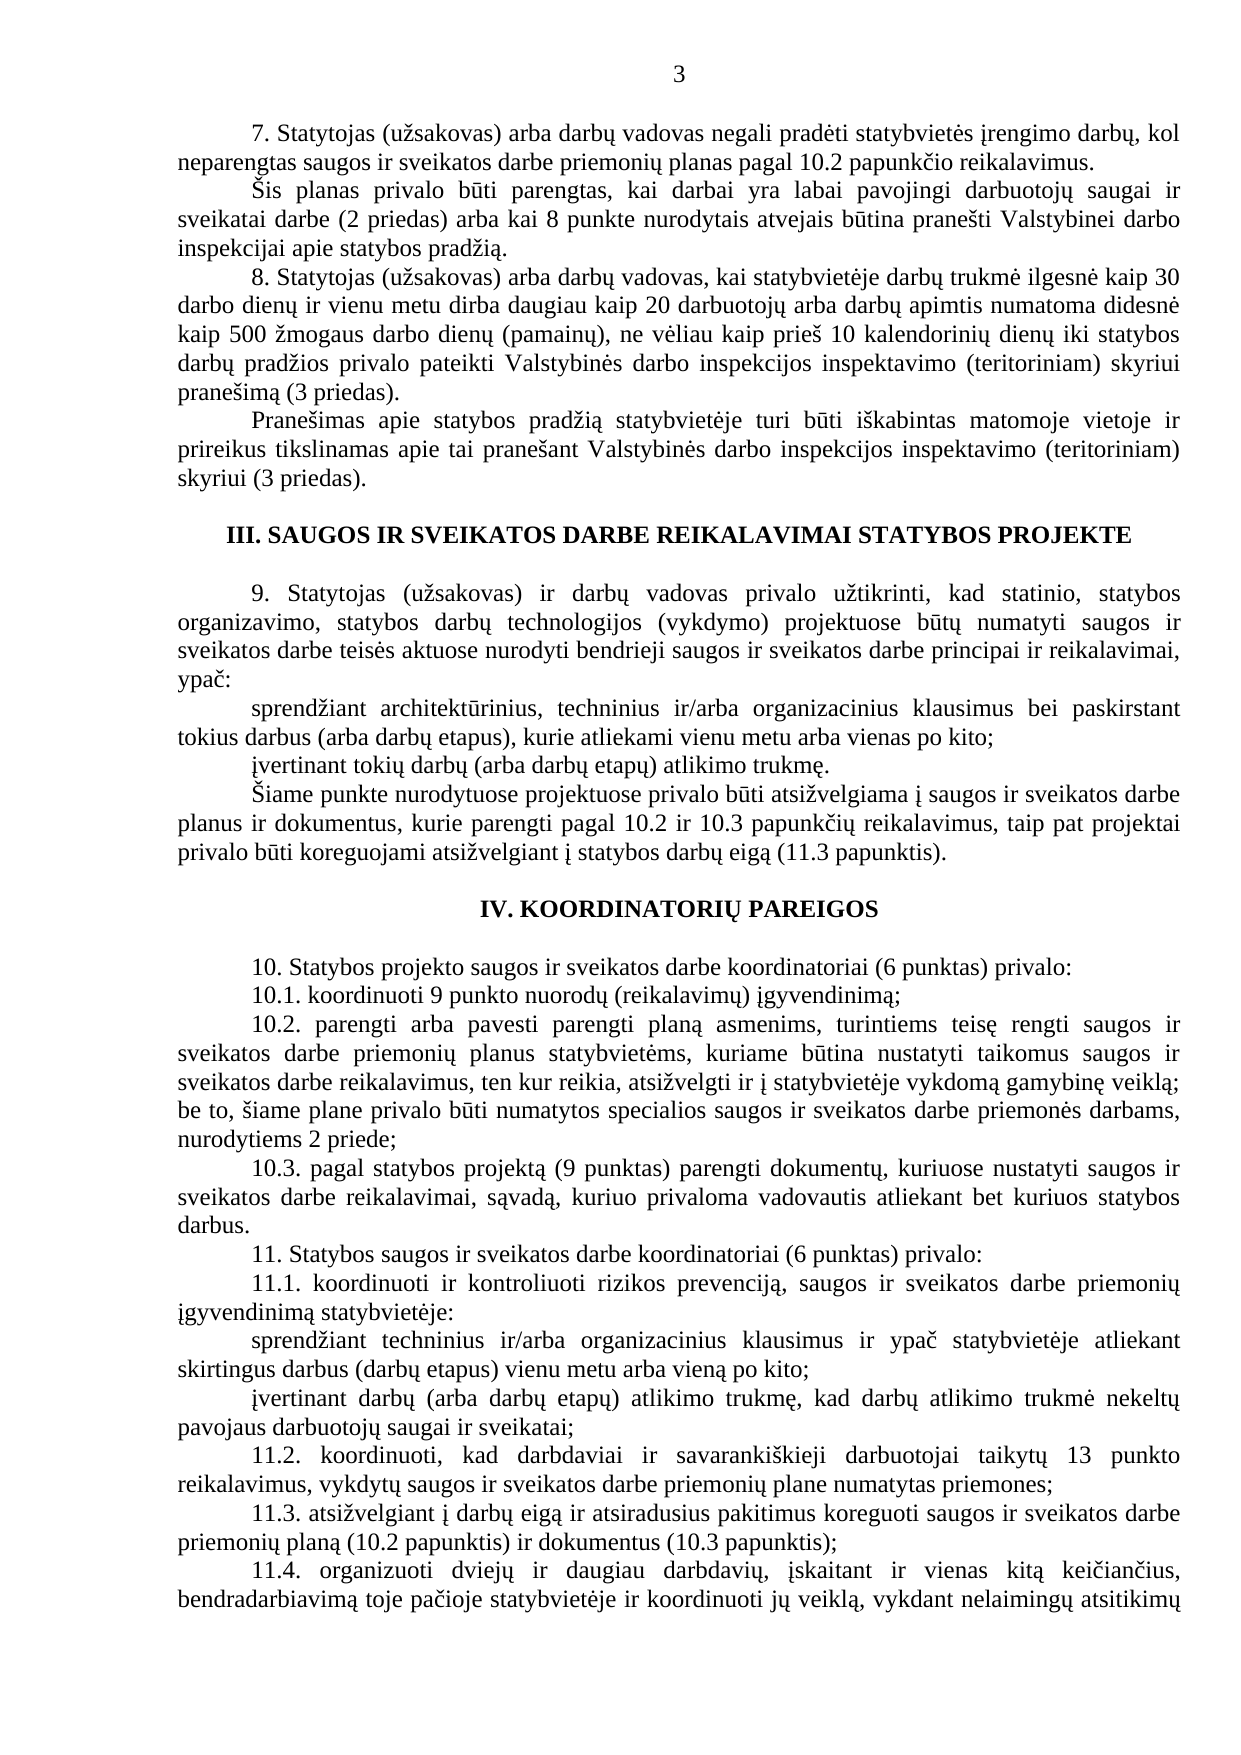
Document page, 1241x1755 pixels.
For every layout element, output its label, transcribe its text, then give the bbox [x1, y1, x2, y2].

text 10.1. koordinuoti 9 punkto nuorodų (reikalavimų) įgyvendinimą; [177, 981, 1181, 1009]
text 11.3. atsižvelgiant į darbų eigą ir atsiradusius pakitimus koreguoti saugos ir sveikatos darbe priemonių planą (10.2 papunktis) ir dokumentus (10.3 papunktis); [177, 1498, 1181, 1556]
text 11.2. koordinuoti, kad darbdaviai ir savarankiškieji darbuotojai taikytų 13 punkto reikalavimus, vykdytų saugos ir sveikatos darbe priemonių plane numatytas priemones; [177, 1441, 1181, 1498]
text įvertinant tokių darbų (arba darbų etapų) atlikimo trukmę. [177, 751, 1181, 779]
text 11.1. koordinuoti ir kontroliuoti rizikos prevenciją, saugos ir sveikatos darbe priemonių įgyvendinimą statybvietėje: [177, 1268, 1181, 1326]
text sprendžiant techninius ir/arba organizacinius klausimus ir ypač statybvietėje atliekant skirtingus darbus (darbų etapus) vienu metu arba vieną po kito; [177, 1326, 1181, 1383]
text IV. koordinatorių pareigos [177, 894, 1181, 923]
text 10. Statybos projekto saugos ir sveikatos darbe koordinatoriai (6 punktas) privalo: [177, 952, 1181, 981]
text 10.3. pagal statybos projektą (9 punktas) parengti dokumentų, kuriuose nustatyti saugos ir sveikatos darbe reikalavimai, sąvadą, kuriuo privaloma vadovautis atliekant bet kuriuos statybos darbus. [177, 1153, 1181, 1239]
text įvertinant darbų (arba darbų etapų) atlikimo trukmę, kad darbų atlikimo trukmė nekeltų pavojaus darbuotojų saugai ir sveikatai; [177, 1383, 1181, 1441]
text 11. Statybos saugos ir sveikatos darbe koordinatoriai (6 punktas) privalo: [177, 1239, 1181, 1268]
text Pranešimas apie statybos pradžią statybvietėje turi būti iškabintas matomoje vietoje ir prireikus tikslinamas apie tai pranešant Valstybinės darbo inspekcijos inspektavimo (teritoriniam) skyriui (3 priedas). [177, 406, 1181, 492]
text 7. Statytojas (užsakovas) arba darbų vadovas negali pradėti statybvietės įrengimo darbų, kol neparengtas saugos ir sveikatos darbe priemonių planas pagal 10.2 papunkčio reikalavimus. [177, 118, 1181, 176]
text 8. Statytojas (užsakovas) arba darbų vadovas, kai statybvietėje darbų trukmė ilgesnė kaip 30 darbo dienų ir vienu metu dirba daugiau kaip 20 darbuotojų arba darbų apimtis numatoma didesnė kaip 500 žmogaus darbo dienų (pamainų), ne vėliau kaip prieš 10 kalendorinių dienų iki statybos darbų pradžios privalo pateikti Valstybinės darbo inspekcijos inspektavimo (teritoriniam) skyriui pranešimą (3 priedas). [177, 262, 1181, 406]
text 10.2. parengti arba pavesti parengti planą asmenims, turintiems teisę rengti saugos ir sveikatos darbe priemonių planus statybvietėms, kuriame būtina nustatyti taikomus saugos ir sveikatos darbe reikalavimus, ten kur reikia, atsižvelgti ir į statybvietėje vykdomą gamybinę veiklą; be to, šiame plane privalo būti numatytos specialios saugos ir sveikatos darbe priemonės darbams, nurodytiems 2 priede; [177, 1009, 1181, 1153]
text III. saugos ir sveikatos darbe reikalavimai Statybos projekte [177, 521, 1181, 549]
text 9. Statytojas (užsakovas) ir darbų vadovas privalo užtikrinti, kad statinio, statybos organizavimo, statybos darbų technologijos (vykdymo) projektuose būtų numatyti saugos ir sveikatos darbe teisės aktuose nurodyti bendrieji saugos ir sveikatos darbe principai ir reikalavimai, ypač: [177, 578, 1181, 693]
text Šiame punkte nurodytuose projektuose privalo būti atsižvelgiama į saugos ir sveikatos darbe planus ir dokumentus, kurie parengti pagal 10.2 ir 10.3 papunkčių reikalavimus, taip pat projektai privalo būti koreguojami atsižvelgiant į statybos darbų eigą (11.3 papunktis). [177, 779, 1181, 866]
text sprendžiant architektūrinius, techninius ir/arba organizacinius klausimus bei paskirstant tokius darbus (arba darbų etapus), kurie atliekami vienu metu arba vienas po kito; [177, 693, 1181, 751]
text 11.4. organizuoti dviejų ir daugiau darbdavių, įskaitant ir vienas kitą keičiančius, bendradarbiavimą toje pačioje statybvietėje ir koordinuoti jų veiklą, vykdant nelaimingų atsitikimų [177, 1556, 1181, 1613]
text Šis planas privalo būti parengtas, kai darbai yra labai pavojingi darbuotojų saugai ir sveikatai darbe (2 priedas) arba kai 8 punkte nurodytais atvejais būtina pranešti Valstybinei darbo inspekcijai apie statybos pradžią. [177, 176, 1181, 262]
